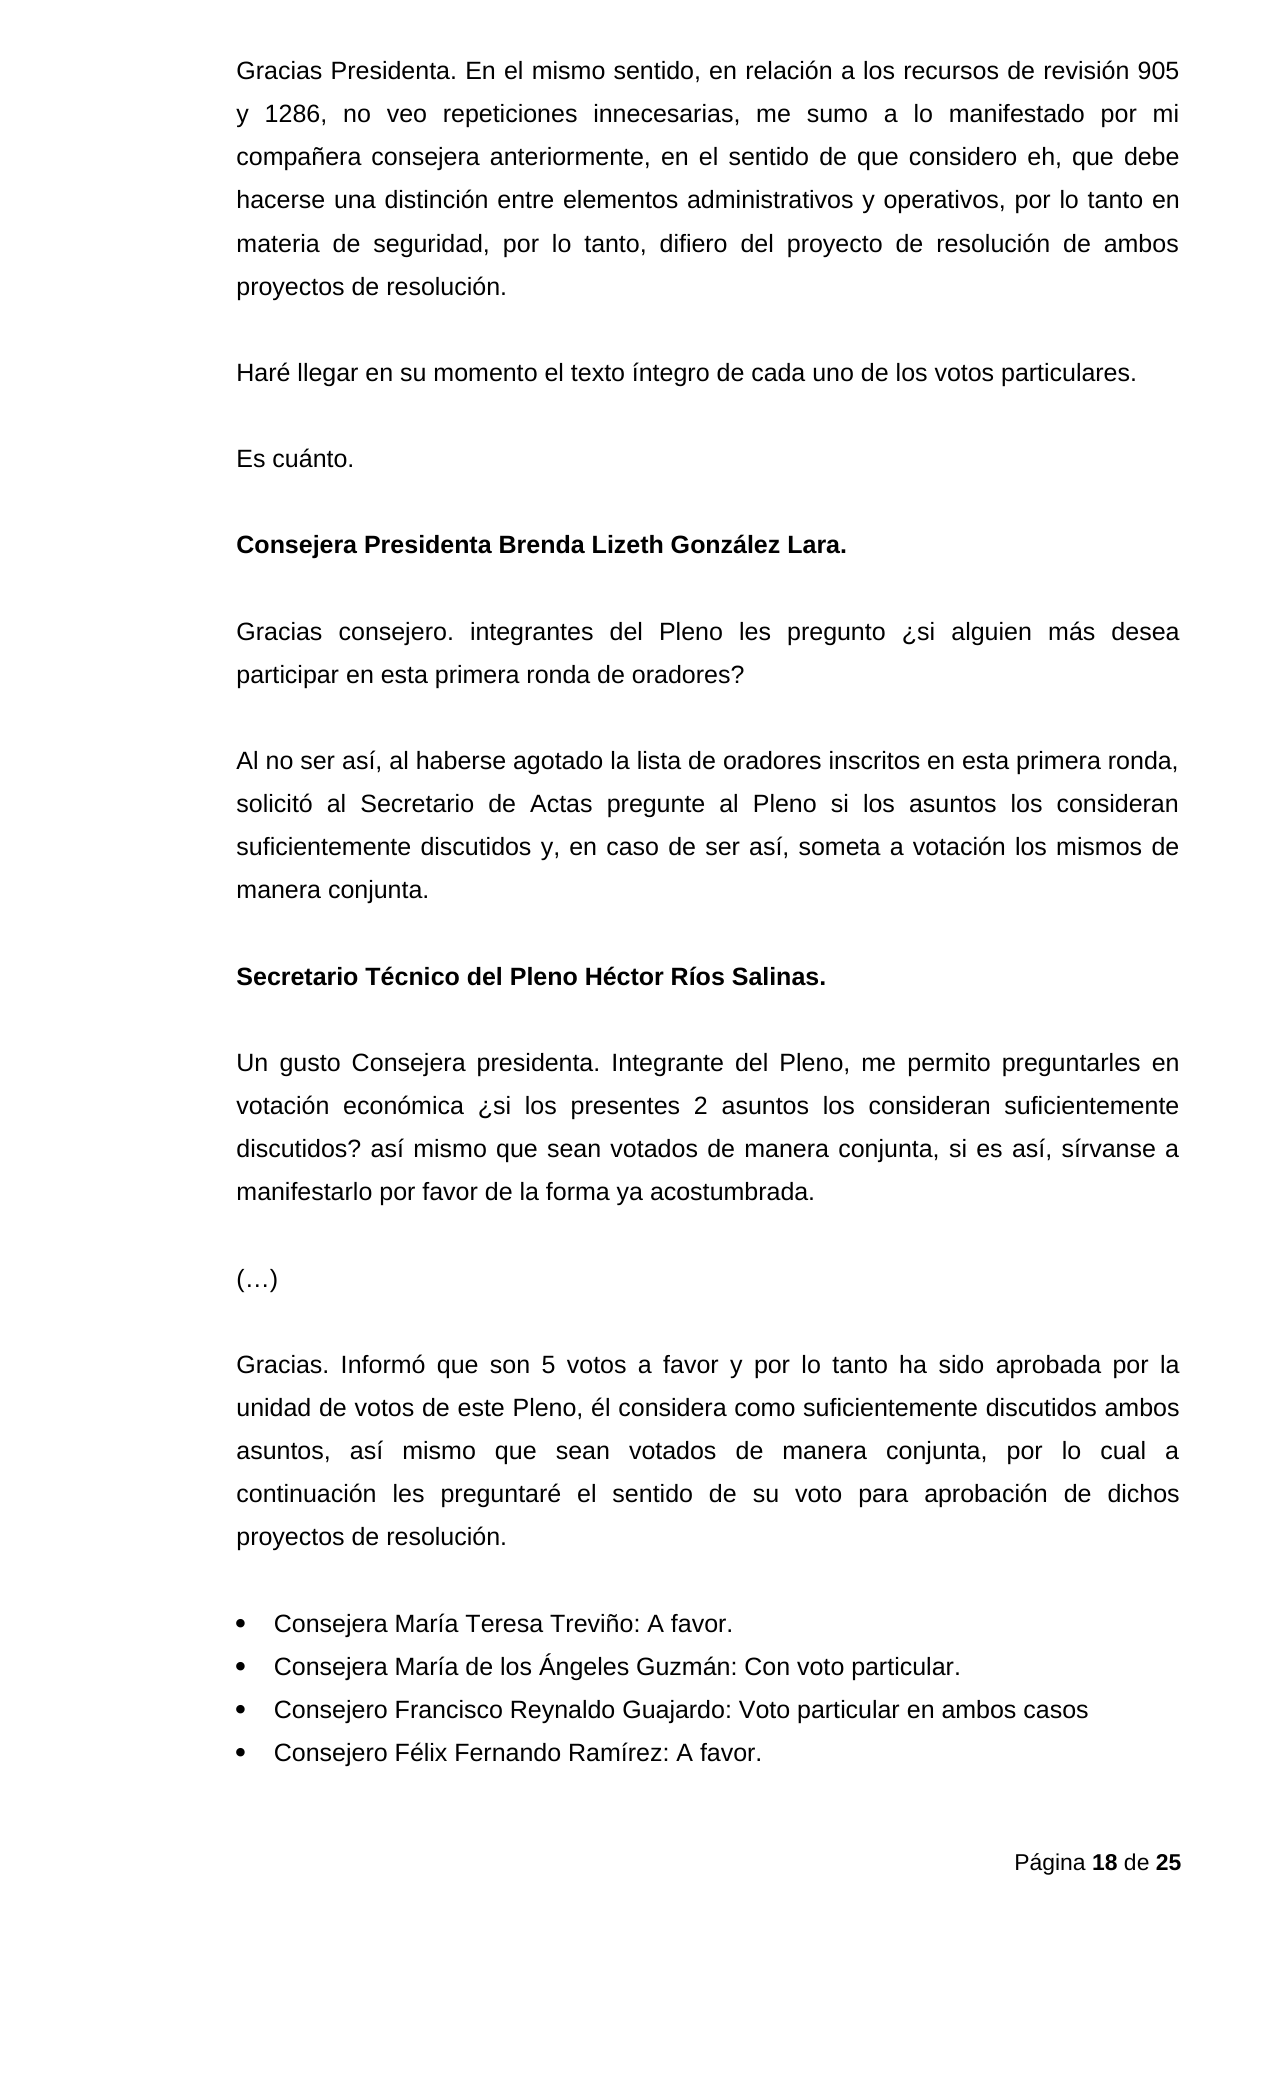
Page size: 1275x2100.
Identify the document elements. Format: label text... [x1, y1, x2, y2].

list Consejero Francisco Reynaldo Guajardo: Voto particular en ambos casos [236, 1695, 1181, 1724]
text Gracias. Informó que son 5 votos a favor y por lo tanto ha sido aprobada por la unidad de votos de este Pleno, él considera como suficientemente discutidos ambos asuntos, así mismo que sean votados de manera conjunta, por lo cual a continuación les preguntaré el sentido de su voto para aprobación de dichos proyectos de resolución. [236, 1350, 1181, 1551]
text Secretario Técnico del Pleno Héctor Ríos Salinas. [236, 962, 1181, 991]
list Consejera María Teresa Treviño: A favor. [236, 1609, 1181, 1637]
text Al no ser así, al haberse agotado la lista de oradores inscritos en esta primera ronda, solicitó al Secretario de Actas pregunte al Pleno si los asuntos los consideran suficientemente discutidos y, en caso de ser así, someta a votación los mismos de manera conjunta. [236, 746, 1181, 904]
list Consejero Félix Fernando Ramírez: A favor. [236, 1738, 1181, 1767]
text (…) [236, 1264, 1181, 1292]
text Gracias Presidenta. En el mismo sentido, en relación a los recursos de revisión 905 y 1286, no veo repeticiones innecesarias, me sumo a lo manifestado por mi compañera consejera anteriormente, en el sentido de que considero eh, que debe hacerse una distinción entre elementos administrativos y operativos, por lo tanto en materia de seguridad, por lo tanto, difiero del proyecto de resolución de ambos proyectos de resolución. [236, 56, 1181, 301]
text Consejera Presidenta Brenda Lizeth González Lara. [236, 531, 1181, 559]
text Gracias consejero. integrantes del Pleno les pregunto ¿si alguien más desea participar en esta primera ronda de oradores? [236, 617, 1181, 689]
text Haré llegar en su momento el texto íntegro de cada uno de los votos particulares. [236, 358, 1181, 387]
list Consejera María de los Ángeles Guzmán: Con voto particular. [236, 1652, 1181, 1681]
text Es cuánto. [236, 444, 1181, 473]
text Un gusto Consejera presidenta. Integrante del Pleno, me permito preguntarles en votación económica ¿si los presentes 2 asuntos los consideran suficientemente discutidos? así mismo que sean votados de manera conjunta, si es así, sírvanse a manifestarlo por favor de la forma ya acostumbrada. [236, 1048, 1181, 1206]
